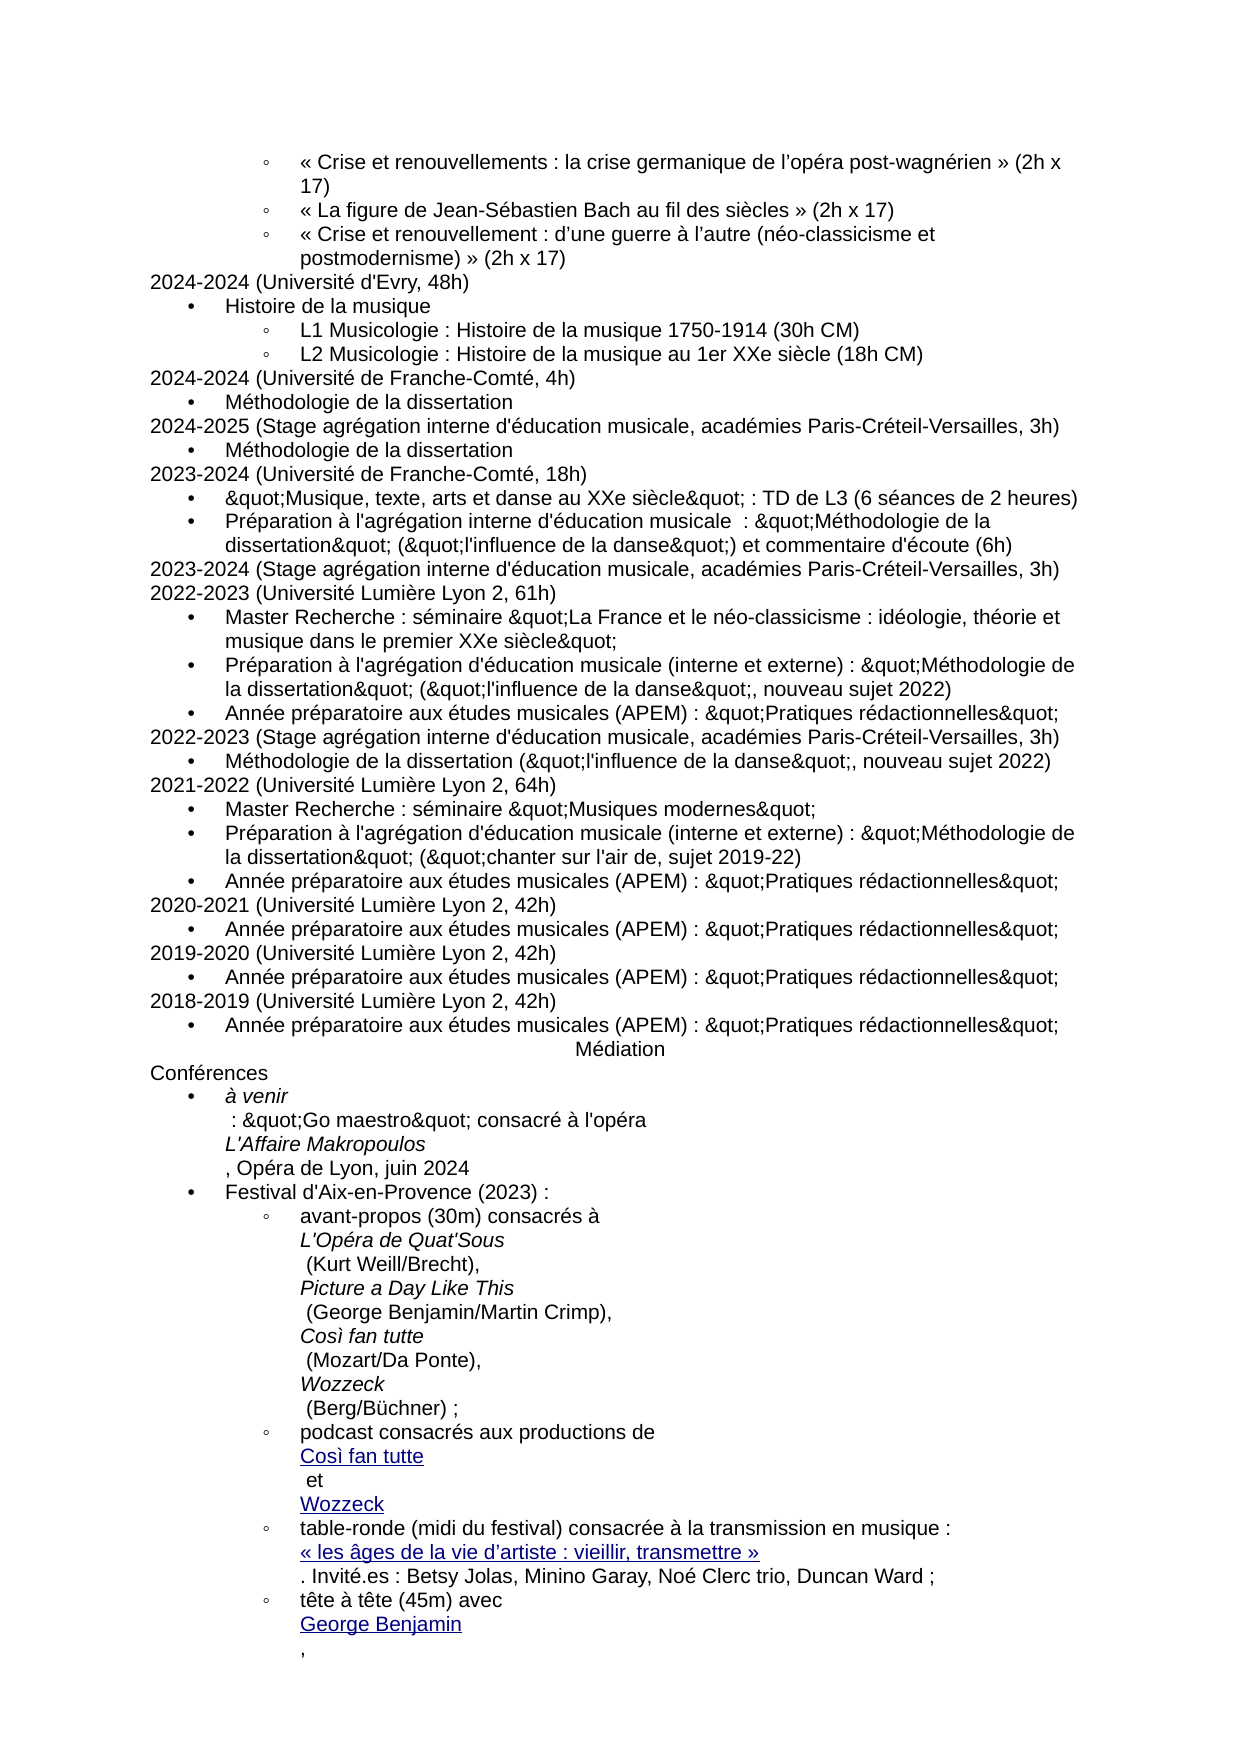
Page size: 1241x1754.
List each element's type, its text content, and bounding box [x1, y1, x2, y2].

list Méthodologie de la dissertation [187, 437, 1090, 461]
list L'Opéra de Quat'Sous [262, 1228, 1090, 1252]
list Méthodologie de la dissertation [187, 389, 1090, 413]
list Année préparatoire aux études musicales (APEM) : &quot;Pratiques rédactionnelles&quot; [187, 701, 1090, 725]
list Master Recherche : séminaire &quot;Musiques modernes&quot; [187, 797, 1090, 821]
list Così fan tutte [262, 1444, 1090, 1468]
list à venir [187, 1084, 1090, 1108]
list &quot;Musique, texte, arts et danse au XXe siècle&quot; : TD de L3 (6 séances de 2 heures) [187, 485, 1090, 509]
subtitle 2022-2023 (Stage agrégation interne d'éducation musicale, académies Paris-Créteil-Versailles, 3h) [150, 725, 1090, 749]
list « les âges de la vie d’artiste : vieillir, transmettre » [262, 1539, 1090, 1563]
list (Berg/Büchner) ; [262, 1396, 1090, 1420]
list Festival d'Aix-en-Provence (2023) : [187, 1180, 1090, 1204]
subtitle 2020-2021 (Université Lumière Lyon 2, 42h) [150, 893, 1090, 917]
list et [262, 1468, 1090, 1492]
list Méthodologie de la dissertation (&quot;l'influence de la danse&quot;, nouveau sujet 2022) [187, 749, 1090, 773]
list Année préparatoire aux études musicales (APEM) : &quot;Pratiques rédactionnelles&quot; [187, 917, 1090, 941]
list Préparation à l'agrégation interne d'éducation musicale : &quot;Méthodologie de la dissertation&quot; (&quot;l'influence de la danse&quot;) et commentaire d'écoute (6h) [187, 509, 1090, 557]
list Année préparatoire aux études musicales (APEM) : &quot;Pratiques rédactionnelles&quot; [187, 869, 1090, 893]
subtitle 2024-2025 (Stage agrégation interne d'éducation musicale, académies Paris-Créteil-Versailles, 3h) [150, 413, 1090, 437]
list L1 Musicologie : Histoire de la musique 1750-1914 (30h CM) [262, 318, 1090, 342]
list Préparation à l'agrégation d'éducation musicale (interne et externe) : &quot;Méthodologie de la dissertation&quot; (&quot;chanter sur l'air de, sujet 2019-22) [187, 821, 1090, 869]
list Préparation à l'agrégation d'éducation musicale (interne et externe) : &quot;Méthodologie de la dissertation&quot; (&quot;l'influence de la danse&quot;, nouveau sujet 2022) [187, 653, 1090, 701]
list : &quot;Go maestro&quot; consacré à l'opéra [187, 1108, 1090, 1132]
list (George Benjamin/Martin Crimp), [262, 1300, 1090, 1324]
list L2 Musicologie : Histoire de la musique au 1er XXe siècle (18h CM) [262, 342, 1090, 366]
subtitle 2023-2024 (Stage agrégation interne d'éducation musicale, académies Paris-Créteil-Versailles, 3h) [150, 557, 1090, 581]
list « Crise et renouvellements : la crise germanique de l’opéra post-wagnérien » (2h x 17) [262, 150, 1090, 198]
list George Benjamin [262, 1611, 1090, 1635]
subtitle Conférences [150, 1060, 1090, 1084]
subtitle 2024-2024 (Université d'Evry, 48h) [150, 270, 1090, 294]
subtitle Médiation [150, 1036, 1090, 1060]
list « Crise et renouvellement : d’une guerre à l’autre (néo-classicisme et postmodernisme) » (2h x 17) [262, 222, 1090, 270]
list , Opéra de Lyon, juin 2024 [187, 1156, 1090, 1180]
list Così fan tutte [262, 1324, 1090, 1348]
list , [262, 1635, 1090, 1659]
list Histoire de la musique [187, 294, 1090, 318]
list L'Affaire Makropoulos [187, 1132, 1090, 1156]
list Picture a Day Like This [262, 1276, 1090, 1300]
list tête à tête (45m) avec [262, 1587, 1090, 1611]
list (Mozart/Da Ponte), [262, 1348, 1090, 1372]
list Wozzeck [262, 1372, 1090, 1396]
list . Invité.es : Betsy Jolas, Minino Garay, Noé Clerc trio, Duncan Ward ; [262, 1563, 1090, 1587]
subtitle 2024-2024 (Université de Franche-Comté, 4h) [150, 366, 1090, 389]
list Année préparatoire aux études musicales (APEM) : &quot;Pratiques rédactionnelles&quot; [187, 1012, 1090, 1036]
subtitle 2019-2020 (Université Lumière Lyon 2, 42h) [150, 941, 1090, 964]
list avant-propos (30m) consacrés à [262, 1204, 1090, 1228]
list (Kurt Weill/Brecht), [262, 1252, 1090, 1276]
list Wozzeck [262, 1492, 1090, 1516]
list podcast consacrés aux productions de [262, 1420, 1090, 1444]
list « La figure de Jean-Sébastien Bach au fil des siècles » (2h x 17) [262, 198, 1090, 222]
subtitle 2023-2024 (Université de Franche-Comté, 18h) [150, 461, 1090, 485]
subtitle 2018-2019 (Université Lumière Lyon 2, 42h) [150, 988, 1090, 1012]
subtitle 2021-2022 (Université Lumière Lyon 2, 64h) [150, 773, 1090, 797]
list Master Recherche : séminaire &quot;La France et le néo-classicisme : idéologie, théorie et musique dans le premier XXe siècle&quot; [187, 605, 1090, 653]
list table-ronde (midi du festival) consacrée à la transmission en musique : [262, 1516, 1090, 1539]
subtitle 2022-2023 (Université Lumière Lyon 2, 61h) [150, 581, 1090, 605]
list Année préparatoire aux études musicales (APEM) : &quot;Pratiques rédactionnelles&quot; [187, 964, 1090, 988]
